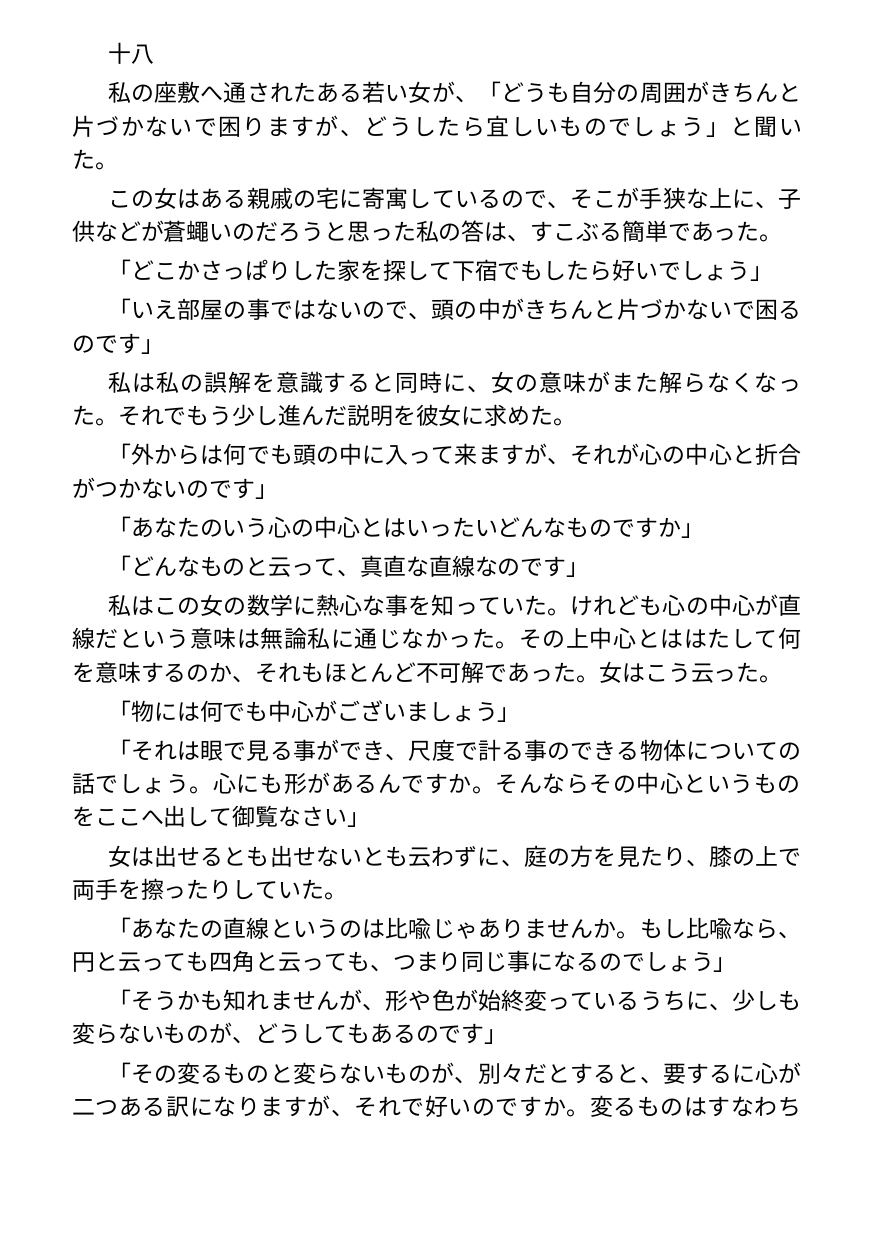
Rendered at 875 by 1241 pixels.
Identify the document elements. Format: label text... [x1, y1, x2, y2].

text 「あなたのいう心の中心とはいったいどんなものですか」 [72, 509, 802, 543]
text 「あなたの直線というのは比喩じゃありませんか。もし比喩なら、円と云っても四角と云っても、つまり同じ事になるのでしょう」 [72, 911, 802, 977]
text 十八 [72, 36, 802, 69]
text 「どこかさっぱりした家を探して下宿でもしたら好いでしょう」 [72, 253, 802, 286]
text 「外からは何でも頭の中に入って来ますが、それが心の中心と折合がつかないのです」 [72, 437, 802, 504]
text 「それは眼で見る事ができ、尺度で計る事のできる物体についての話でしょう。心にも形があるんですか。そんならその中心というものをここへ出して御覧なさい」 [72, 733, 802, 832]
text 「物には何でも中心がございましょう」 [72, 693, 802, 727]
text 私はこの女の数学に熱心な事を知っていた。けれども心の中心が直線だという意味は無論私に通じなかった。その上中心とははたして何を意味するのか、それもほとんど不可解であった。女はこう云った。 [72, 588, 802, 688]
text 女は出せるとも出せないとも云わずに、庭の方を見たり、膝の上で両手を擦ったりしていた。 [72, 838, 802, 905]
text 私は私の誤解を意識すると同時に、女の意味がまた解らなくなった。それでもう少し進んだ説明を彼女に求めた。 [72, 365, 802, 431]
text 「そうかも知れませんが、形や色が始終変っているうちに、少しも変らないものが、どうしてもあるのです」 [72, 983, 802, 1049]
text 「その変るものと変らないものが、別々だとすると、要するに心が二つある訳になりますが、それで好いのですか。変るものはすなわち [72, 1056, 802, 1122]
text 私の座敷へ通されたある若い女が、「どうも自分の周囲がきちんと片づかないで困りますが、どうしたら宜しいものでしょう」と聞いた。 [72, 75, 802, 175]
text この女はある親戚の宅に寄寓しているので、そこが手狭な上に、子供などが蒼蠅いのだろうと思った私の答は、すこぶる簡単であった。 [72, 181, 802, 247]
text 「どんなものと云って、真直な直線なのです」 [72, 549, 802, 582]
text 「いえ部屋の事ではないので、頭の中がきちんと片づかないで困るのです」 [72, 292, 802, 359]
